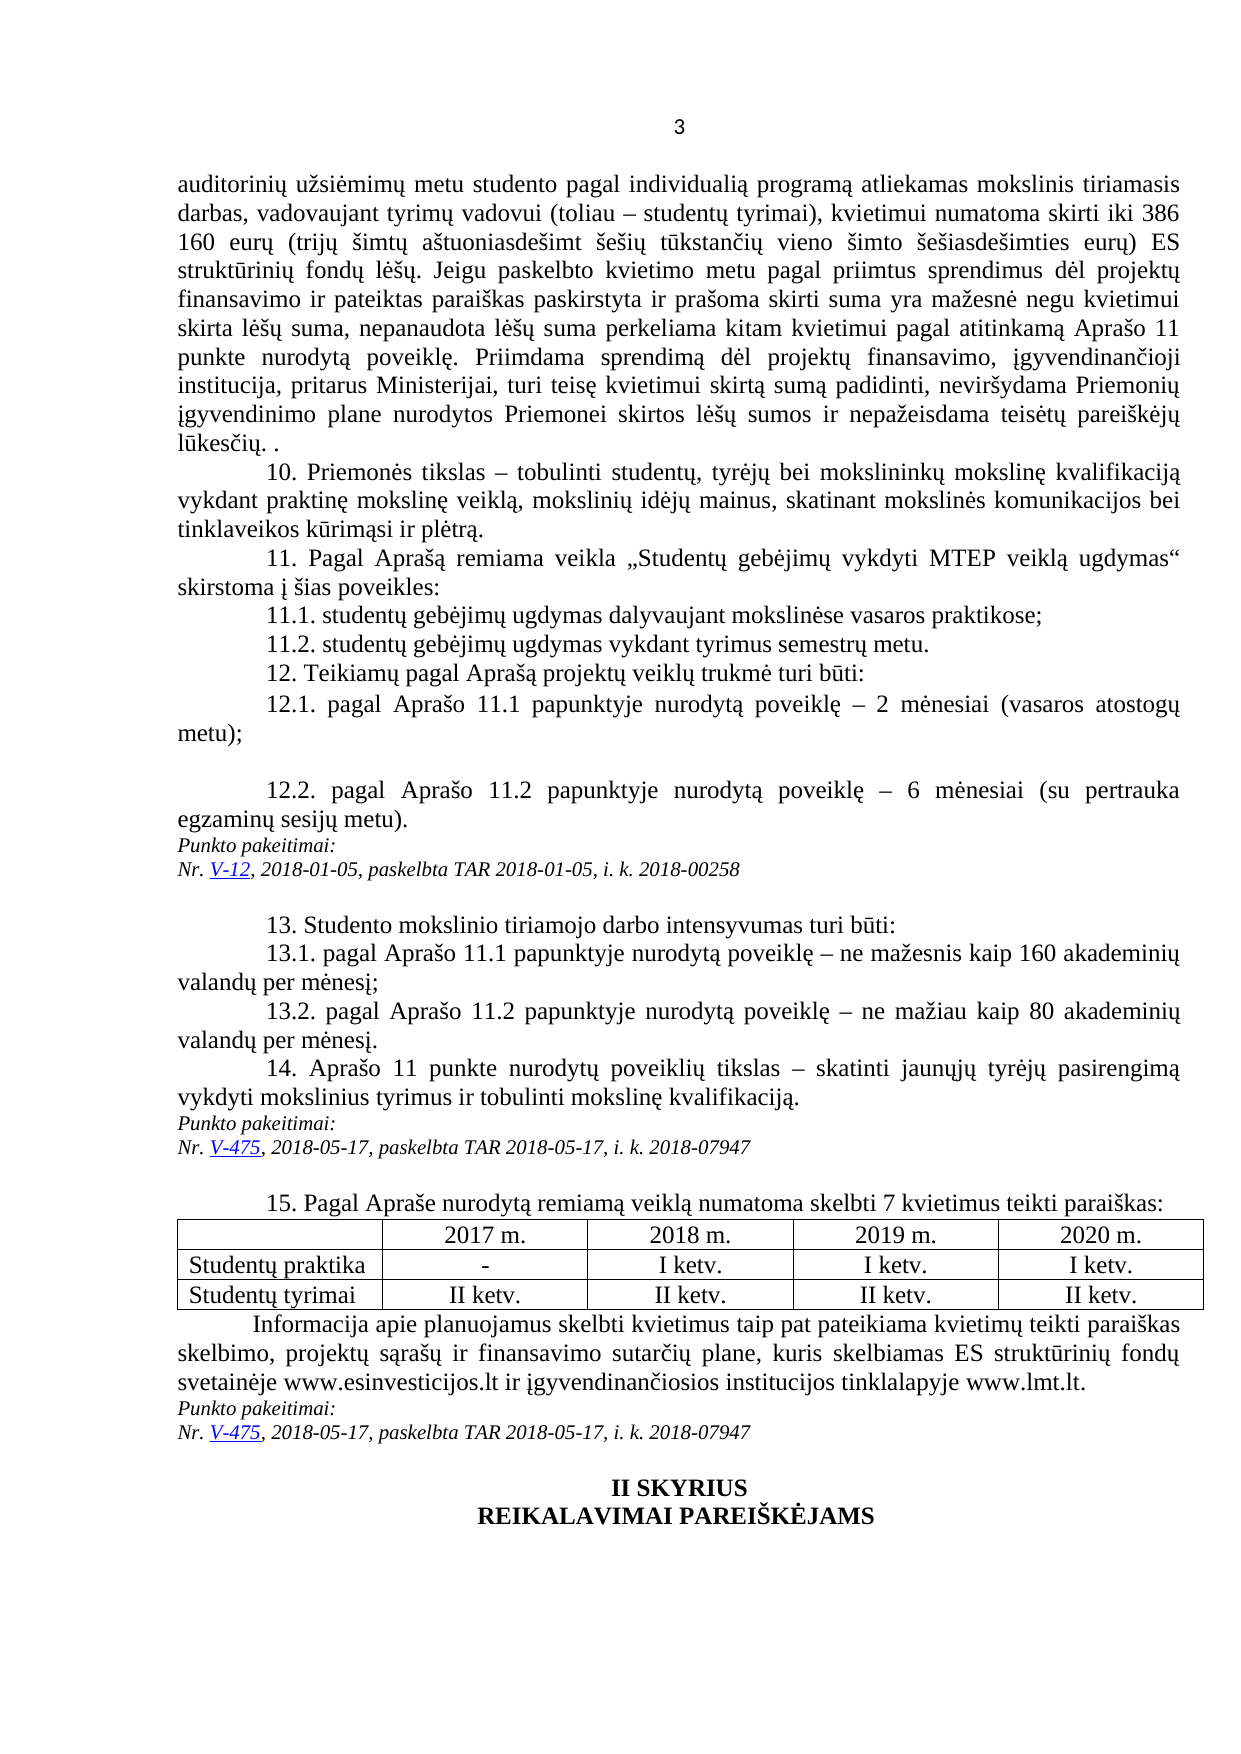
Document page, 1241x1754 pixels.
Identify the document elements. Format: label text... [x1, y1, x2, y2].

table_cell Studentų tyrimai [178, 1280, 382, 1308]
text Nr. V-475, 2018-05-17, paskelbta TAR 2018-05-17, i. k. 2018-07947 [177, 1135, 1181, 1159]
table_cell II ketv. [794, 1280, 998, 1308]
text auditorinių užsiėmimų metu studento pagal individualią programą atliekamas mokslinis tiriamasis darbas, vadovaujant tyrimų vadovui (toliau – studentų tyrimai), kvietimui numatoma skirti iki 386 160 eurų (trijų šimtų aštuoniasdešimt šešių tūkstančių vieno šimto šešiasdešimties eurų) ES struktūrinių fondų lėšų. Jeigu paskelbto kvietimo metu pagal priimtus sprendimus dėl projektų finansavimo ir pateiktas paraiškas paskirstyta ir prašoma skirti suma yra mažesnė negu kvietimui skirta lėšų suma, nepanaudota lėšų suma perkeliama kitam kvietimui pagal atitinkamą Aprašo 11 punkte nurodytą poveiklę. Priimdama sprendimą dėl projektų finansavimo, įgyvendinančioji institucija, pritarus Ministerijai, turi teisę kvietimui skirtą sumą padidinti, neviršydama Priemonių įgyvendinimo plane nurodytos Priemonei skirtos lėšų sumos ir nepažeisdama teisėtų pareiškėjų lūkesčių. . [177, 169, 1181, 457]
text 11.1. studentų gebėjimų ugdymas dalyvaujant mokslinėse vasaros praktikose; [177, 601, 1181, 629]
text 13.2. pagal Aprašo 11.2 papunktyje nurodytą poveiklę – ne mažiau kaip 80 akademinių valandų per mėnesį. [177, 996, 1181, 1053]
text 13.1. pagal Aprašo 11.1 papunktyje nurodytą poveiklę – ne mažesnis kaip 160 akademinių valandų per mėnesį; [177, 938, 1181, 996]
table_cell - [383, 1250, 587, 1279]
text Punkto pakeitimai: [177, 1111, 1181, 1135]
table_cell I ketv. [794, 1250, 998, 1279]
text II SKYRIUS [177, 1473, 1181, 1501]
table_cell I ketv. [588, 1250, 793, 1279]
text REIKALAVIMAI PAREIŠKĖJAMS [177, 1501, 1181, 1530]
text 12. Teikiamų pagal Aprašą projektų veiklų trukmė turi būti: [177, 658, 1181, 687]
table_header 2019 m. [794, 1220, 998, 1249]
table_header 2020 m. [999, 1220, 1203, 1249]
table_header 2017 m. [383, 1220, 587, 1249]
text 11. Pagal Aprašą remiama veikla „Studentų gebėjimų vykdyti MTEP veiklą ugdymas“ skirstoma į šias poveikles: [177, 543, 1181, 601]
table_header [178, 1220, 382, 1249]
text Informacija apie planuojamus skelbti kvietimus taip pat pateikiama kvietimų teikti paraiškas skelbimo, projektų sąrašų ir finansavimo sutarčių plane, kuris skelbiamas ES struktūrinių fondų svetainėje www.esinvesticijos.lt ir įgyvendinančiosios institucijos tinklalapyje www.lmt.lt. [177, 1310, 1181, 1396]
table_cell II ketv. [383, 1280, 587, 1308]
text Punkto pakeitimai: [177, 833, 1181, 857]
text 10. Priemonės tikslas – tobulinti studentų, tyrėjų bei mokslininkų mokslinę kvalifikaciją vykdant praktinę mokslinę veiklą, mokslinių idėjų mainus, skatinant mokslinės komunikacijos bei tinklaveikos kūrimąsi ir plėtrą. [177, 457, 1181, 543]
text 14. Aprašo 11 punkte nurodytų poveiklių tikslas – skatinti jaunųjų tyrėjų pasirengimą vykdyti mokslinius tyrimus ir tobulinti mokslinę kvalifikaciją. [177, 1053, 1181, 1111]
table_cell I ketv. [999, 1250, 1203, 1279]
table_cell II ketv. [588, 1280, 793, 1308]
text Nr. V-475, 2018-05-17, paskelbta TAR 2018-05-17, i. k. 2018-07947 [177, 1420, 1181, 1444]
text 11.2. studentų gebėjimų ugdymas vykdant tyrimus semestrų metu. [177, 629, 1181, 658]
text 12.1. pagal Aprašo 11.1 papunktyje nurodytą poveiklę – 2 mėnesiai (vasaros atostogų metu); [177, 689, 1181, 747]
table_cell Studentų praktika [178, 1250, 382, 1279]
text 15. Pagal Apraše nurodytą remiamą veiklą numatoma skelbti 7 kvietimus teikti paraiškas: [177, 1188, 1181, 1217]
text 13. Studento mokslinio tiriamojo darbo intensyvumas turi būti: [177, 910, 1181, 938]
table_cell II ketv. [999, 1280, 1203, 1308]
text 12.2. pagal Aprašo 11.2 papunktyje nurodytą poveiklę – 6 mėnesiai (su pertrauka egzaminų sesijų metu). [177, 775, 1181, 833]
text Punkto pakeitimai: [177, 1396, 1181, 1420]
table_header 2018 m. [588, 1220, 793, 1249]
text Nr. V-12, 2018-01-05, paskelbta TAR 2018-01-05, i. k. 2018-00258 [177, 857, 1181, 881]
